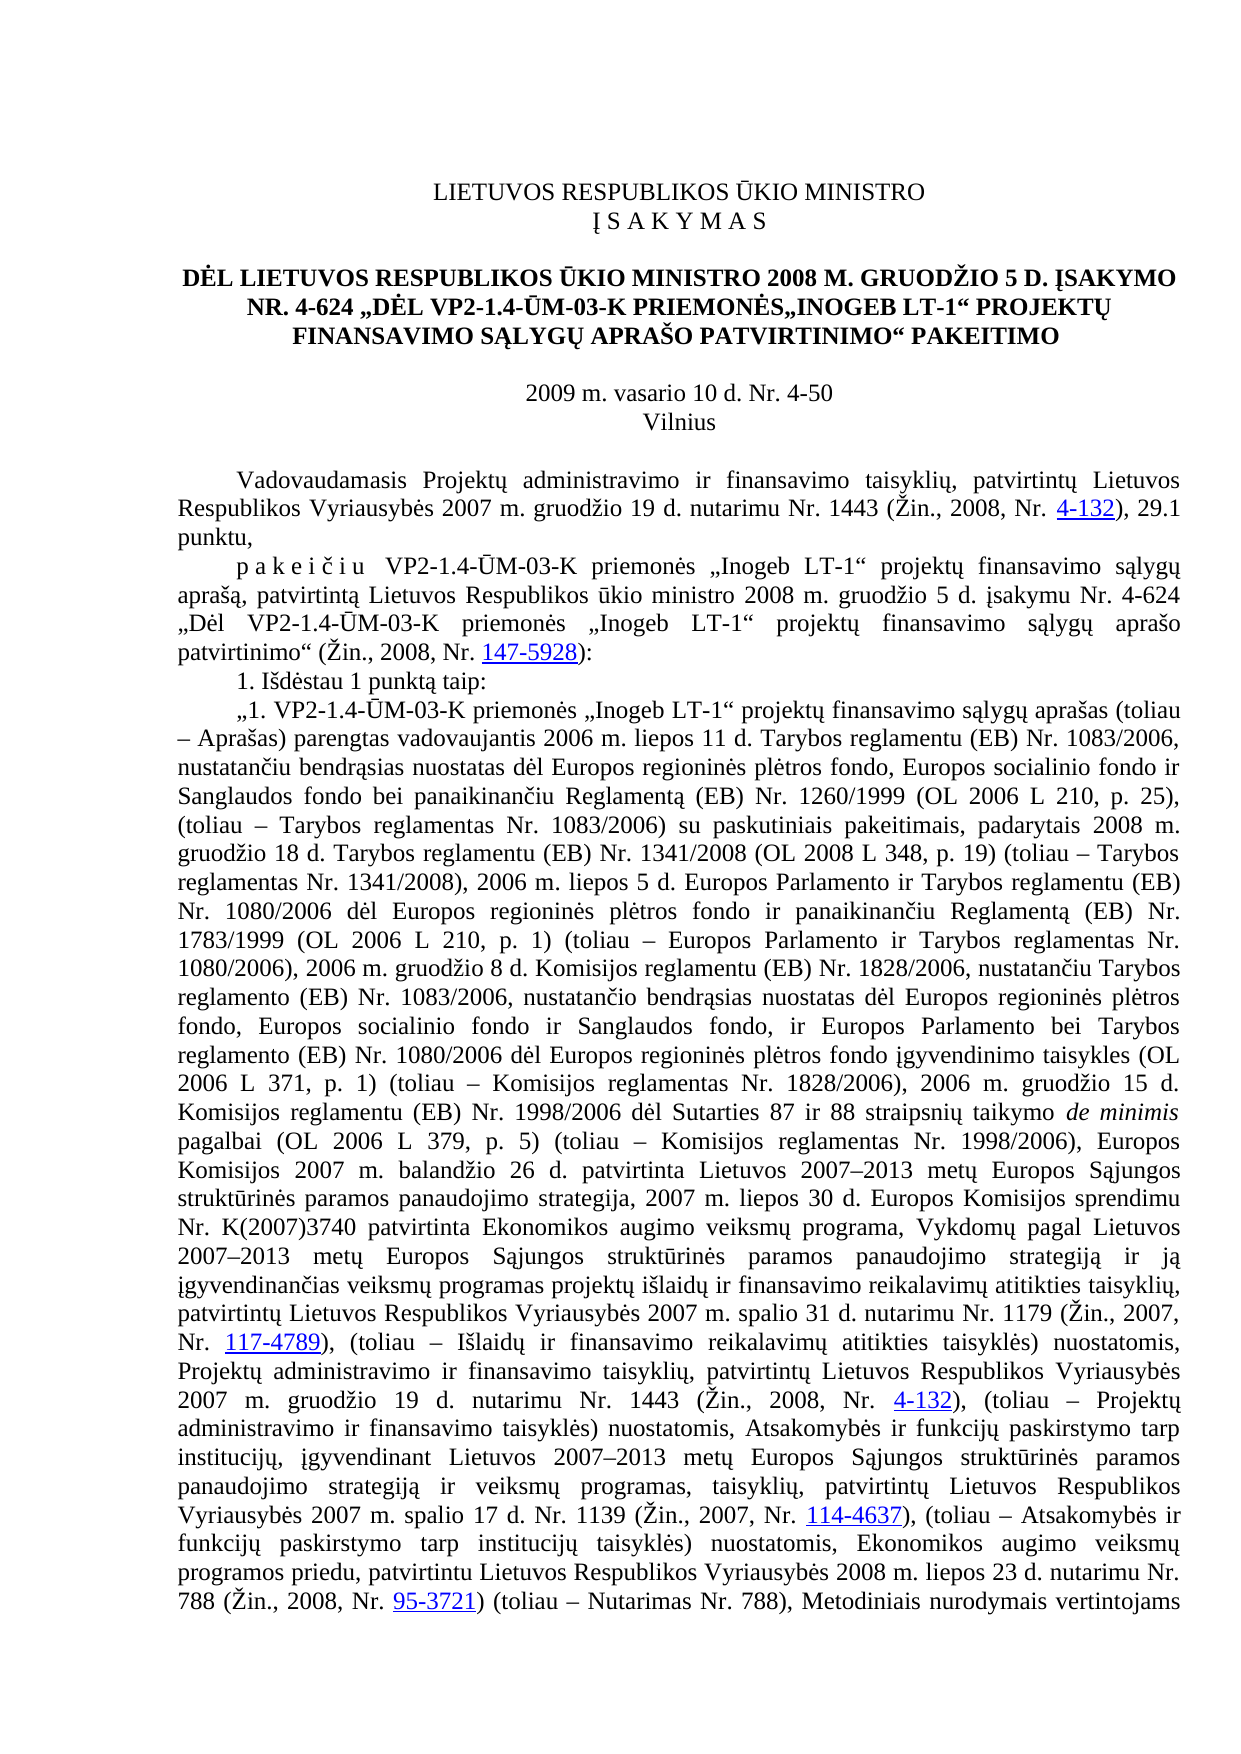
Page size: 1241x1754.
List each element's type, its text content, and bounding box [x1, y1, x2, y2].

text DĖL LIETUVOS RESPUBLIKOS ŪKIO MINISTRO 2008 M. GRUODŽIO 5 D. ĮSAKYMO NR. 4-624 „DĖL VP2-1.4-ŪM-03-K PRIEMONĖS„INOGEB LT-1“ PROJEKTŲ FINANSAVIMO SĄLYGŲ APRAŠO PATVIRTINIMO“ PAKEITIMO [177, 263, 1181, 350]
text 2009 m. vasario 10 d. Nr. 4-50 [177, 378, 1181, 407]
text Vadovaudamasis Projektų administravimo ir finansavimo taisyklių, patvirtintų Lietuvos Respublikos Vyriausybės 2007 m. gruodžio 19 d. nutarimu Nr. 1443 (Žin., 2008, Nr. 4-132), 29.1 punktu, [177, 465, 1181, 551]
text pakeičiu VP2-1.4-ŪM-03-K priemonės „Inogeb LT-1“ projektų finansavimo sąlygų aprašą, patvirtintą Lietuvos Respublikos ūkio ministro 2008 m. gruodžio 5 d. įsakymu Nr. 4-624 „Dėl VP2-1.4-ŪM-03-K priemonės „Inogeb LT-1“ projektų finansavimo sąlygų aprašo patvirtinimo“ (Žin., 2008, Nr. 147-5928): [177, 551, 1181, 666]
text „1. VP2-1.4-ŪM-03-K priemonės „Inogeb LT-1“ projektų finansavimo sąlygų aprašas (toliau – Aprašas) parengtas vadovaujantis 2006 m. liepos 11 d. Tarybos reglamentu (EB) Nr. 1083/2006, nustatančiu bendrąsias nuostatas dėl Europos regioninės plėtros fondo, Europos socialinio fondo ir Sanglaudos fondo bei panaikinančiu Reglamentą (EB) Nr. 1260/1999 (OL 2006 L 210, p. 25), (toliau – Tarybos reglamentas Nr. 1083/2006) su paskutiniais pakeitimais, padarytais 2008 m. gruodžio 18 d. Tarybos reglamentu (EB) Nr. 1341/2008 (OL 2008 L 348, p. 19) (toliau – Tarybos reglamentas Nr. 1341/2008), 2006 m. liepos 5 d. Europos Parlamento ir Tarybos reglamentu (EB) Nr. 1080/2006 dėl Europos regioninės plėtros fondo ir panaikinančiu Reglamentą (EB) Nr. 1783/1999 (OL 2006 L 210, p. 1) (toliau – Europos Parlamento ir Tarybos reglamentas Nr. 1080/2006), 2006 m. gruodžio 8 d. Komisijos reglamentu (EB) Nr. 1828/2006, nustatančiu Tarybos reglamento (EB) Nr. 1083/2006, nustatančio bendrąsias nuostatas dėl Europos regioninės plėtros fondo, Europos socialinio fondo ir Sanglaudos fondo, ir Europos Parlamento bei Tarybos reglamento (EB) Nr. 1080/2006 dėl Europos regioninės plėtros fondo įgyvendinimo taisykles (OL 2006 L 371, p. 1) (toliau – Komisijos reglamentas Nr. 1828/2006), 2006 m. gruodžio 15 d. Komisijos reglamentu (EB) Nr. 1998/2006 dėl Sutarties 87 ir 88 straipsnių taikymo de minimis pagalbai (OL 2006 L 379, p. 5) (toliau – Komisijos reglamentas Nr. 1998/2006), Europos Komisijos 2007 m. balandžio 26 d. patvirtinta Lietuvos 2007–2013 metų Europos Sąjungos struktūrinės paramos panaudojimo strategija, 2007 m. liepos 30 d. Europos Komisijos sprendimu Nr. K(2007)3740 patvirtinta Ekonomikos augimo veiksmų programa, Vykdomų pagal Lietuvos 2007–2013 metų Europos Sąjungos struktūrinės paramos panaudojimo strategiją ir ją įgyvendinančias veiksmų programas projektų išlaidų ir finansavimo reikalavimų atitikties taisyklių, patvirtintų Lietuvos Respublikos Vyriausybės 2007 m. spalio 31 d. nutarimu Nr. 1179 (Žin., 2007, Nr. 117-4789), (toliau – Išlaidų ir finansavimo reikalavimų atitikties taisyklės) nuostatomis, Projektų administravimo ir finansavimo taisyklių, patvirtintų Lietuvos Respublikos Vyriausybės 2007 m. gruodžio 19 d. nutarimu Nr. 1443 (Žin., 2008, Nr. 4-132), (toliau – Projektų administravimo ir finansavimo taisyklės) nuostatomis, Atsakomybės ir funkcijų paskirstymo tarp institucijų, įgyvendinant Lietuvos 2007–2013 metų Europos Sąjungos struktūrinės paramos panaudojimo strategiją ir veiksmų programas, taisyklių, patvirtintų Lietuvos Respublikos Vyriausybės 2007 m. spalio 17 d. Nr. 1139 (Žin., 2007, Nr. 114-4637), (toliau – Atsakomybės ir funkcijų paskirstymo tarp institucijų taisyklės) nuostatomis, Ekonomikos augimo veiksmų programos priedu, patvirtintu Lietuvos Respublikos Vyriausybės 2008 m. liepos 23 d. nutarimu Nr. 788 (Žin., 2008, Nr. 95-3721) (toliau – Nutarimas Nr. 788), Metodiniais nurodymais vertintojams [177, 695, 1181, 1615]
text 1. Išdėstau 1 punktą taip: [177, 666, 1181, 695]
text Vilnius [177, 407, 1181, 436]
text ĮSAKYMAS [177, 206, 1181, 235]
text LIETUVOS RESPUBLIKOS ŪKIO MINISTRO [177, 177, 1181, 206]
